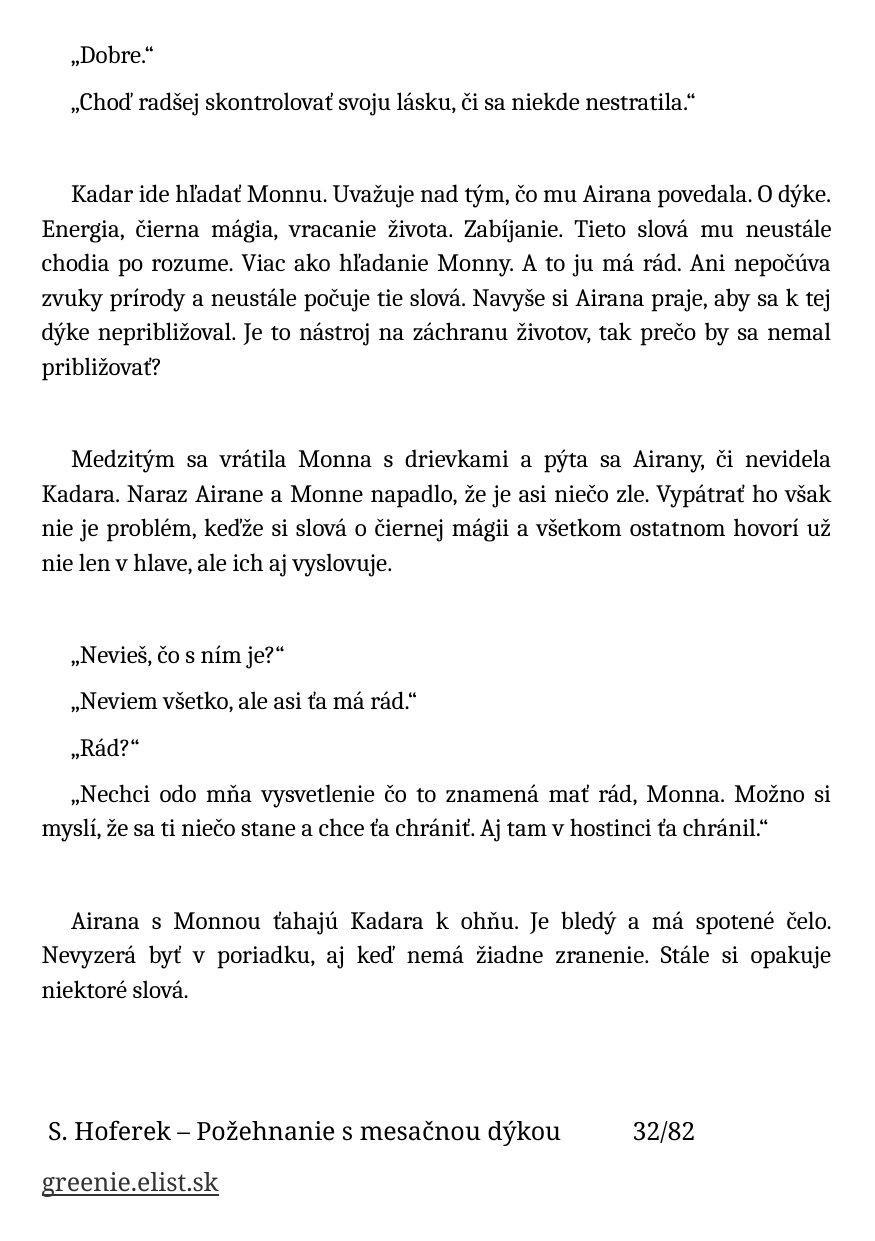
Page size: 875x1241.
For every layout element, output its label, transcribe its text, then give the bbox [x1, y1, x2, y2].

text Medzitým sa vrátila Monna s drievkami a pýta sa Airany, či nevidela Kadara. Naraz Airane a Monne napadlo, že je asi niečo zle. Vypátrať ho však nie je problém, keďže si slová o čiernej mágii a všetkom ostatnom hovorí už nie len v hlave, ale ich aj vyslovuje. [41, 445, 833, 577]
text „Neviem všetko, ale asi ťa má rád.“ [41, 687, 833, 716]
text „Nevieš, čo s ním je?“ [41, 641, 833, 670]
text „Nechci odo mňa vysvetlenie čo to znamená mať rád, Monna. Možno si myslí, že sa ti niečo stane a chce ťa chrániť. Aj tam v hostinci ťa chránil.“ [41, 780, 833, 843]
text „Choď radšej skontrolovať svoju lásku, či sa niekde nestratila.“ [41, 88, 833, 116]
text „Dobre.“ [41, 41, 833, 70]
text Airana s Monnou ťahajú Kadara k ohňu. Je bledý a má spotené čelo. Nevyzerá byť v poriadku, aj keď nemá žiadne zranenie. Stále si opakuje niektoré slová. [41, 907, 833, 1004]
text „Rád?“ [41, 733, 833, 762]
text Kadar ide hľadať Monnu. Uvažuje nad tým, čo mu Airana povedala. O dýke. Energia, čierna mágia, vracanie života. Zabíjanie. Tieto slová mu neustále chodia po rozume. Viac ako hľadanie Monny. A to ju má rád. Ani nepočúva zvuky prírody a neustále počuje tie slová. Navyše si Airana praje, aby sa k tej dýke nepribližoval. Je to nástroj na záchranu životov, tak prečo by sa nemal približovať? [41, 180, 833, 381]
